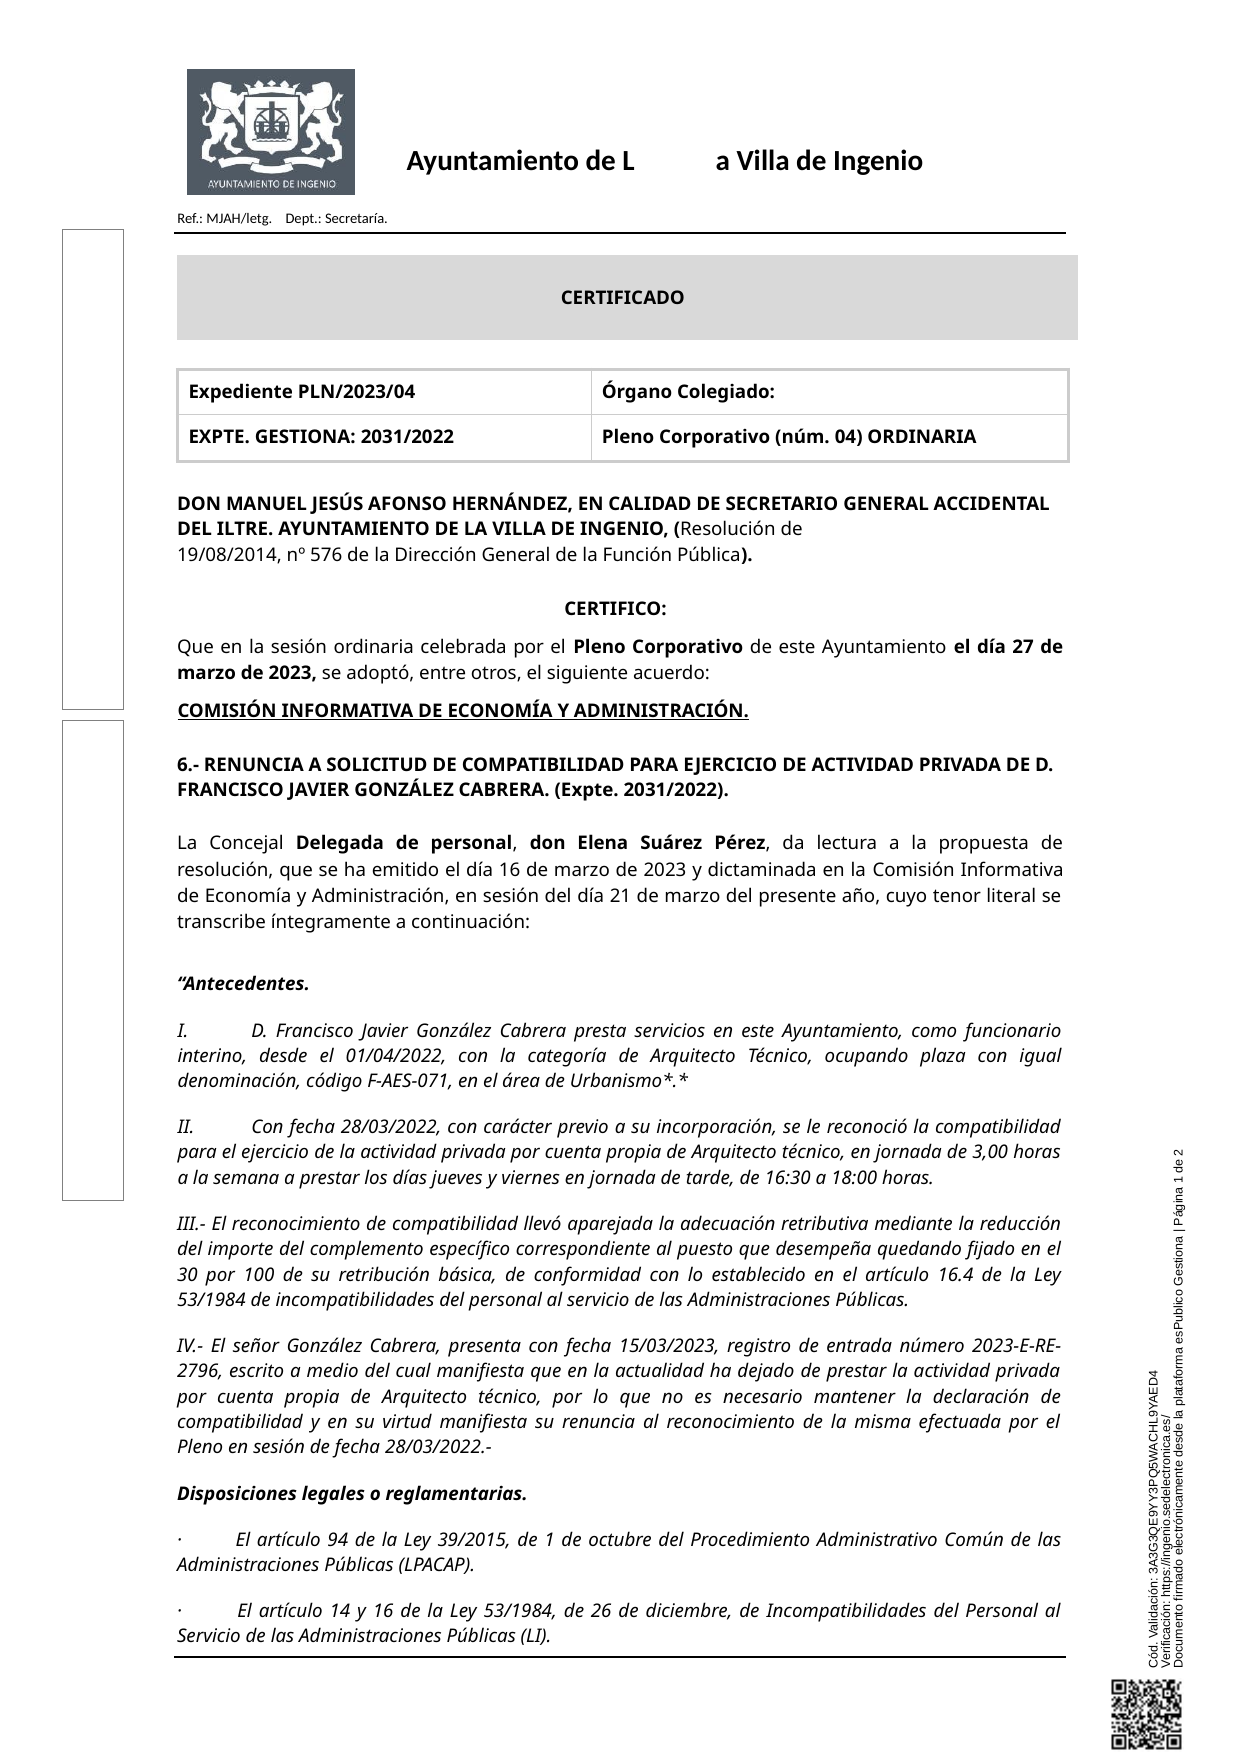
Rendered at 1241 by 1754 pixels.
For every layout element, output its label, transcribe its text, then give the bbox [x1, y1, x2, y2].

text Disposiciones legales o reglamentarias. [177, 1480, 1063, 1506]
text IV.- El señor González Cabrera, presenta con fecha 15/03/2023, registro de entrada número 2023-E-RE-2796, escrito a medio del cual manifiesta que en la actualidad ha dejado de prestar la actividad privada por cuenta propia de Arquitecto técnico, por lo que no es necesario mantener la declaración de compatibilidad y en su virtud manifiesta su renuncia al reconocimiento de la misma efectuada por el Pleno en sesión de fecha 28/03/2022.- [177, 1333, 1064, 1459]
text CERTIFICO: [177, 595, 1063, 621]
table_header Expediente PLN/2023/04 [179, 371, 591, 414]
text La Concejal Delegada de personal, don Elena Suárez Pérez, da lectura a la propuesta de resolución, que se ha emitido el día 16 de marzo de 2023 y dictaminada en la Comisión Informativa de Economía y Administración, en sesión del día 21 de marzo del presente año, cuyo tenor literal se transcribe íntegramente a continuación: [177, 830, 1063, 934]
text 19/08/2014, nº 576 de la Dirección General de la Función Pública). [177, 541, 1063, 567]
list Con fecha 28/03/2022, con carácter previo a su incorporación, se le reconoció la compatibilidad para el ejercicio de la actividad privada por cuenta propia de Arquitecto técnico, en jornada de 3,00 horas a la semana a prestar los días jueves y viernes en jornada de tarde, de 16:30 a 18:00 horas. [177, 1114, 1064, 1189]
table_cell Pleno Corporativo (núm. 04) ORDINARIA [592, 415, 1067, 460]
text · El artículo 94 de la Ley 39/2015, de 1 de octubre del Procedimiento Administrativo Común de las Administraciones Públicas (LPACAP). [177, 1526, 1064, 1577]
list D. Francisco Javier González Cabrera presta servicios en este Ayuntamiento, como funcionario interino, desde el 01/04/2022, con la categoría de Arquitecto Técnico, ocupando plaza con igual denominación, código F-AES-071, en el área de Urbanismo*.* [177, 1017, 1064, 1093]
text 6.- RENUNCIA A SOLICITUD DE COMPATIBILIDAD PARA EJERCICIO DE ACTIVIDAD PRIVADA DE D. FRANCISCO JAVIER GONZÁLEZ CABRERA. (Expte. 2031/2022). [177, 752, 1064, 802]
table_header Órgano Colegiado: [592, 371, 1067, 414]
text III.- El reconocimiento de compatibilidad llevó aparejada la adecuación retributiva mediante la reducción del importe del complemento específico correspondiente al puesto que desempeña quedando fijado en el 30 por 100 de su retribución básica, de conformidad con lo establecido en el artículo 16.4 de la Ley 53/1984 de incompatibilidades del personal al servicio de las Administraciones Públicas. [177, 1211, 1064, 1312]
text Que en la sesión ordinaria celebrada por el Pleno Corporativo de este Ayuntamiento el día 27 de marzo de 2023, se adoptó, entre otros, el siguiente acuerdo: [177, 633, 1063, 685]
text · El artículo 14 y 16 de la Ley 53/1984, de 26 de diciembre, de Incompatibilidades del Personal al Servicio de las Administraciones Públicas (LI). [177, 1598, 1064, 1648]
text “Antecedentes. [177, 971, 1063, 996]
text DON MANUEL JESÚS AFONSO HERNÁNDEZ, EN CALIDAD DE SECRETARIO GENERAL ACCIDENTAL DEL ILTRE. AYUNTAMIENTO DE LA VILLA DE INGENIO, (Resolución de [177, 490, 1064, 541]
table_cell EXPTE. GESTIONA: 2031/2022 [179, 415, 591, 460]
table_header CERTIFICADO [177, 255, 1078, 340]
text COMISIÓN INFORMATIVA DE ECONOMÍA Y ADMINISTRACIÓN. [177, 697, 1063, 723]
